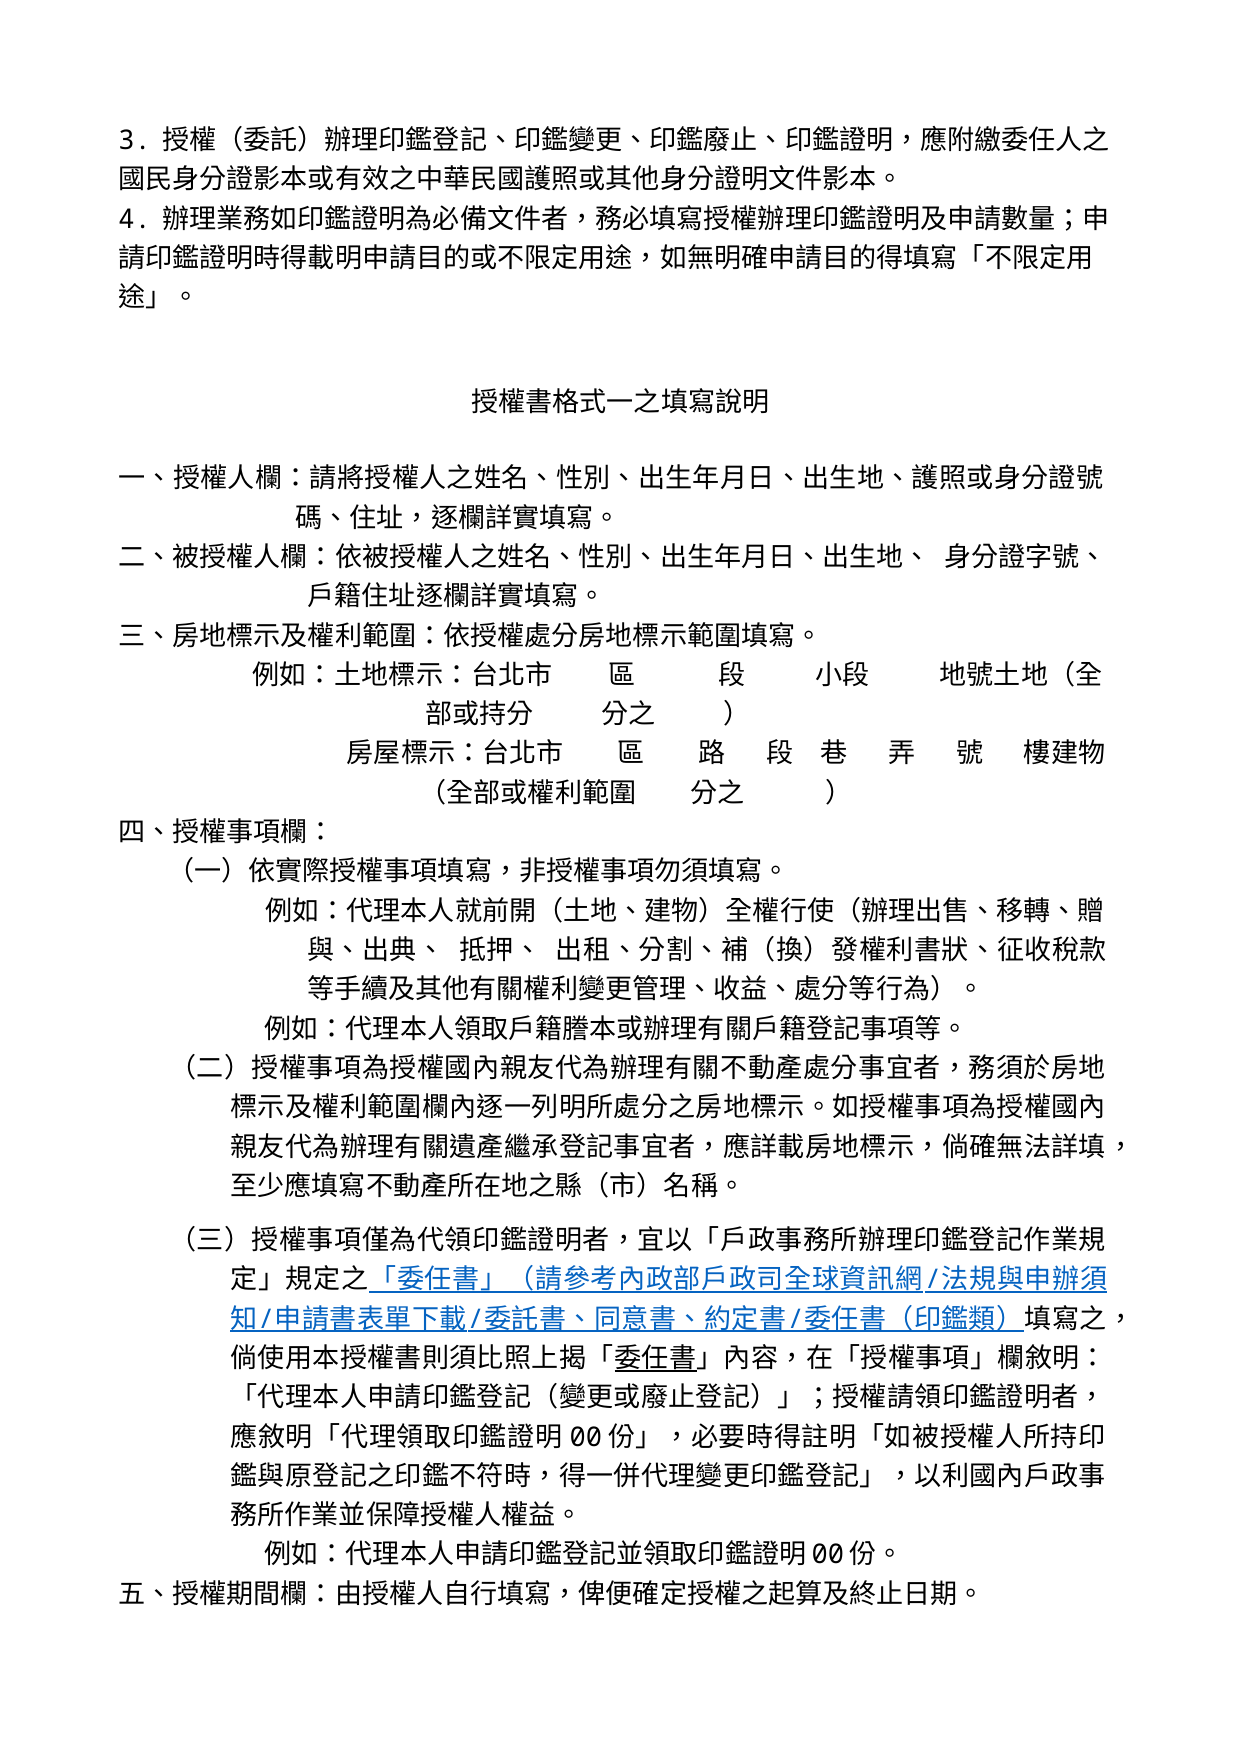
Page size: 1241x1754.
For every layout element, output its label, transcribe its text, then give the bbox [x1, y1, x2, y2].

text 例如：土地標示：台北市 區 段 小段 地號土地（全部或持分 分之 ） [118, 653, 1107, 731]
list 辦理業務如印鑑證明為必備文件者，務必填寫授權辦理印鑑證明及申請數量；申請印鑑證明時得載明申請目的或不限定用途，如無明確申請目的得填寫「不限定用途」。 [118, 197, 1122, 315]
text 例如：代理本人就前開（土地、建物）全權行使（辦理出售、移轉、贈與、出典、 抵押、 出租、分割、補（換）發權利書狀、征收稅款等手續及其他有關權利變更管理、收益、處分等行為）。 [118, 889, 1107, 1007]
text 一、授權人欄：請將授權人之姓名、性別、出生年月日、出生地、護照或身分證號碼、住址，逐欄詳實填寫。 [118, 456, 1107, 535]
text 二、被授權人欄：依被授權人之姓名、性別、出生年月日、出生地、 身分證字號、 戶籍住址逐欄詳實填寫。 [118, 535, 1107, 613]
text （一）依實際授權事項填寫，非授權事項勿須填寫。 [118, 849, 1122, 889]
text 三、房地標示及權利範圍：依授權處分房地標示範圍填寫。 [118, 613, 1122, 653]
text （二）授權事項為授權國內親友代為辦理有關不動產處分事宜者，務須於房地標示及權利範圍欄內逐一列明所處分之房地標示。如授權事項為授權國內親友代為辦理有關遺產繼承登記事宜者，應詳載房地標示，倘確無法詳填，至少應填寫不動產所在地之縣（市）名稱。 [118, 1046, 1107, 1203]
text 五、授權期間欄：由授權人自行填寫，俾便確定授權之起算及終止日期。 [118, 1572, 1033, 1611]
text （三）授權事項僅為代領印鑑證明者，宜以「戶政事務所辦理印鑑登記作業規定」規定之「委任書」（請參考內政部戶政司全球資訊網/法規與申辦須知/申請書表單下載/委託書、同意書、約定書/委任書（印鑑類）填寫之，倘使用本授權書則須比照上揭「委任書」內容，在「授權事項」欄敘明：「代理本人申請印鑑登記（變更或廢止登記）」；授權請領印鑑證明者，應敘明「代理領取印鑑證明00份」，必要時得註明「如被授權人所持印鑑與原登記之印鑑不符時，得一併代理變更印鑑登記」，以利國內戶政事務所作業並保障授權人權益。 [118, 1218, 1107, 1532]
text 四、授權事項欄： [118, 810, 1122, 849]
text 房屋標示：台北市 區 路 段 巷 弄 號 樓建物（全部或權利範圍 分之 ） [118, 731, 1107, 810]
text 授權書格式一之填寫說明 [118, 380, 1122, 419]
text 例如：代理本人申請印鑑登記並領取印鑑證明00份。 [118, 1532, 1033, 1572]
list 授權（委託）辦理印鑑登記、印鑑變更、印鑑廢止、印鑑證明，應附繳委任人之國民身分證影本或有效之中華民國護照或其他身分證明文件影本。 [118, 118, 1122, 197]
text 例如：代理本人領取戶籍謄本或辦理有關戶籍登記事項等。 [118, 1007, 1122, 1046]
